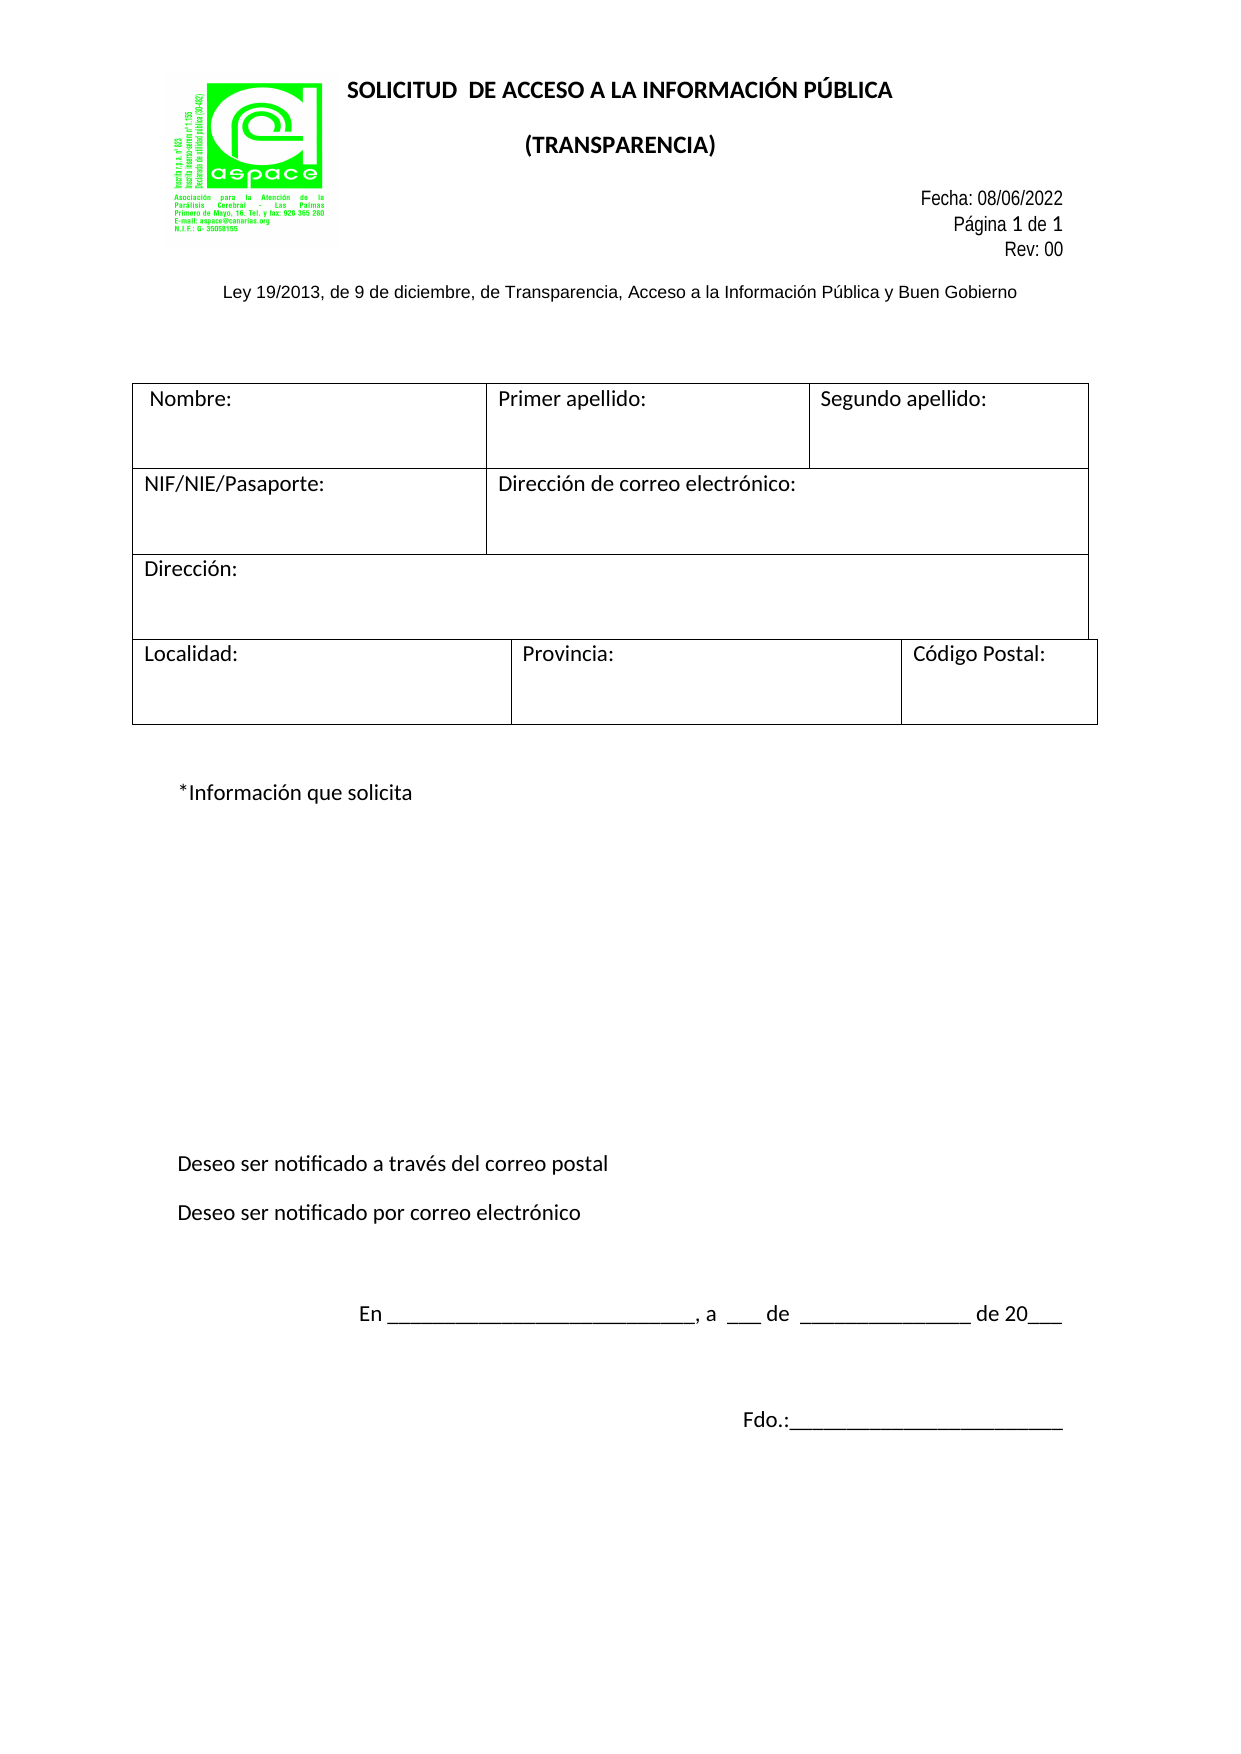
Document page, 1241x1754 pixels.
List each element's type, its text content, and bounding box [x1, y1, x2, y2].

table_cell Código Postal: [902, 640, 1097, 724]
text En ___________________________, a ___ de _______________ de 20___ [177, 1299, 1063, 1328]
table_cell [1089, 554, 1098, 638]
table_cell [1089, 468, 1098, 553]
table_header Segundo apellido: [810, 384, 1088, 468]
table_cell Localidad: [133, 640, 511, 724]
table_header Nombre: [133, 384, 486, 468]
text Fdo.:________________________ [177, 1406, 1063, 1434]
text *Información que solicita [177, 778, 1063, 806]
text Deseo ser notificado por correo electrónico [177, 1198, 1063, 1226]
text Deseo ser notificado a través del correo postal [177, 1149, 1063, 1177]
table_cell Dirección de correo electrónico: [487, 469, 1088, 553]
table_cell Provincia: [512, 640, 901, 724]
table_header Primer apellido: [487, 384, 809, 468]
picture [162, 73, 339, 248]
table_header [1089, 383, 1098, 468]
table_cell Dirección: [133, 555, 1088, 638]
table_cell NIF/NIE/Pasaporte: [133, 469, 486, 553]
